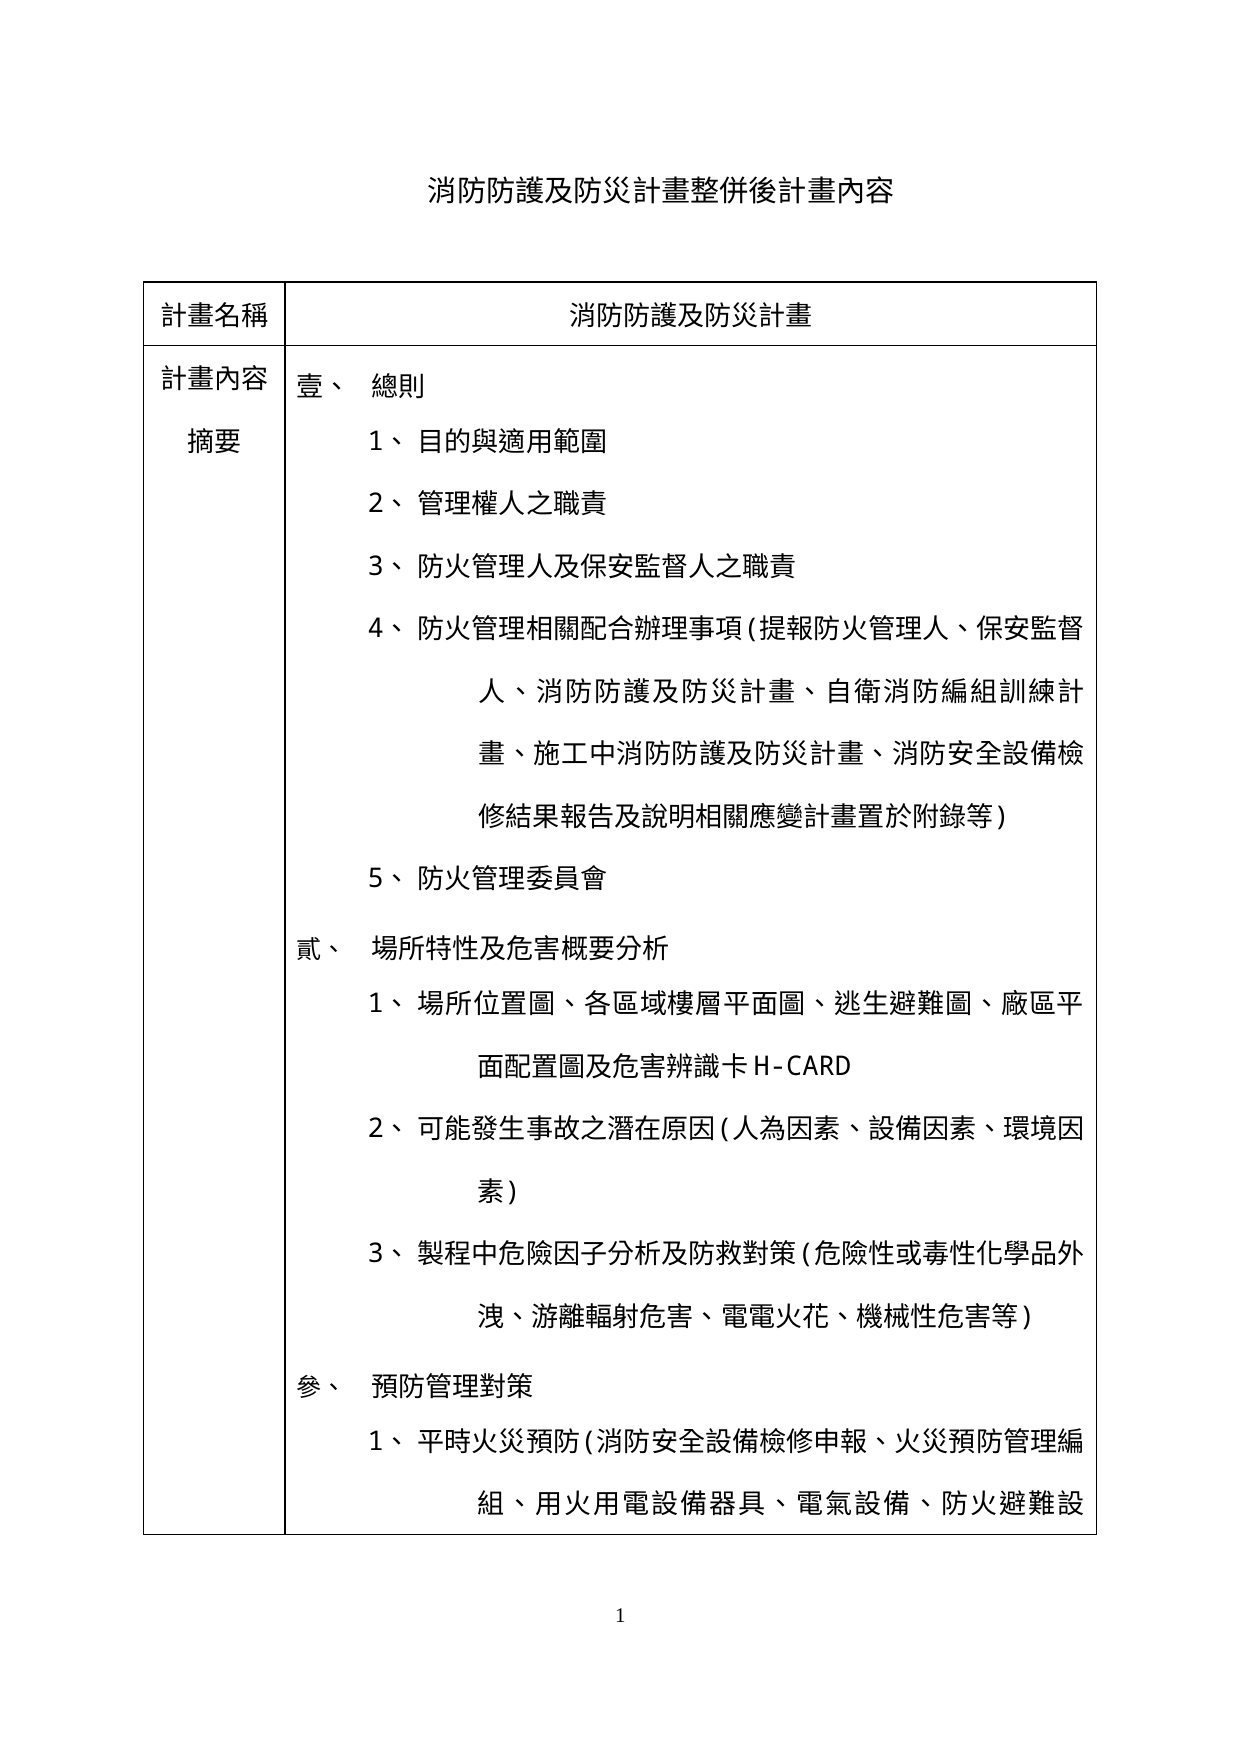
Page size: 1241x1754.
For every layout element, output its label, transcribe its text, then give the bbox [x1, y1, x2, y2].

table_cell 總則 目的與適用範圍 管理權人之職責 防火管理人及保安監督人之職責 防火管理相關配合辦理事項(提報防火管理人、保安監督人、消防防護及防災計畫、自衛消防編組訓練計畫、施工中消防防護及防災計畫、消防安全設備檢修結果報告及說明相關應變計畫置於附錄等) 防火管理委員會 場所特性及危害概要分析 場所位置圖、各區域樓層平面圖、逃生避難圖、廠區平面配置圖及危害辨識卡H-CARD 可能發生事故之潛在原因(人為因素、設備因素、環境因素) 製程中危險因子分析及防救對策(危險性或毒性化學品外洩、游離輻射危害、電電火花、機械性危害等) 預防管理對策 平時火災預防(消防安全設備檢修申報、火災預防管理編組、用火用電設備器具、電氣設備、防火避難設施、消防安全設備維護管理及公共危險物品保安監督管理等) 火災預防措施(吸煙及用火等易發生危險行為規定、確保防火避難設施機能運作正常應遵守事項等) 場所安全管理對策（公共危險物品搬運安全、公共危險物品製程安全、公共危險物品處理作業、公共危險物品儲存安全、公共危險性機械與設備之運轉與操作要領、公共危險物品安全維護設施外觀檢查與性能檢查、公共危險物品場所用火用電監督管理等) 施工中消防安全對策之建立 縱火防制對策 自衛消防活動 自衛消防編組原則 自衛消防編組之裝備及管理 假日暨夜間之防火管理體制 洩漏、爆炸等意外事故之應變措施 洩漏時之應變措施 爆炸(燃燒)的應變要領 地震防救對策 平日震災預防措施 地震發生時安全措施 地震發生後安全措施 防災應變之教育訓練 附則(實施日期等) 拾、附錄（相關應變計畫等) [286, 346, 1096, 1533]
table_header 計畫名稱 [144, 283, 284, 345]
text 消防防護及防災計畫整併後計畫內容 [148, 156, 1092, 213]
table_cell 計畫內容摘要 [144, 346, 284, 1533]
table_header 消防防護及防災計畫 [286, 283, 1096, 345]
